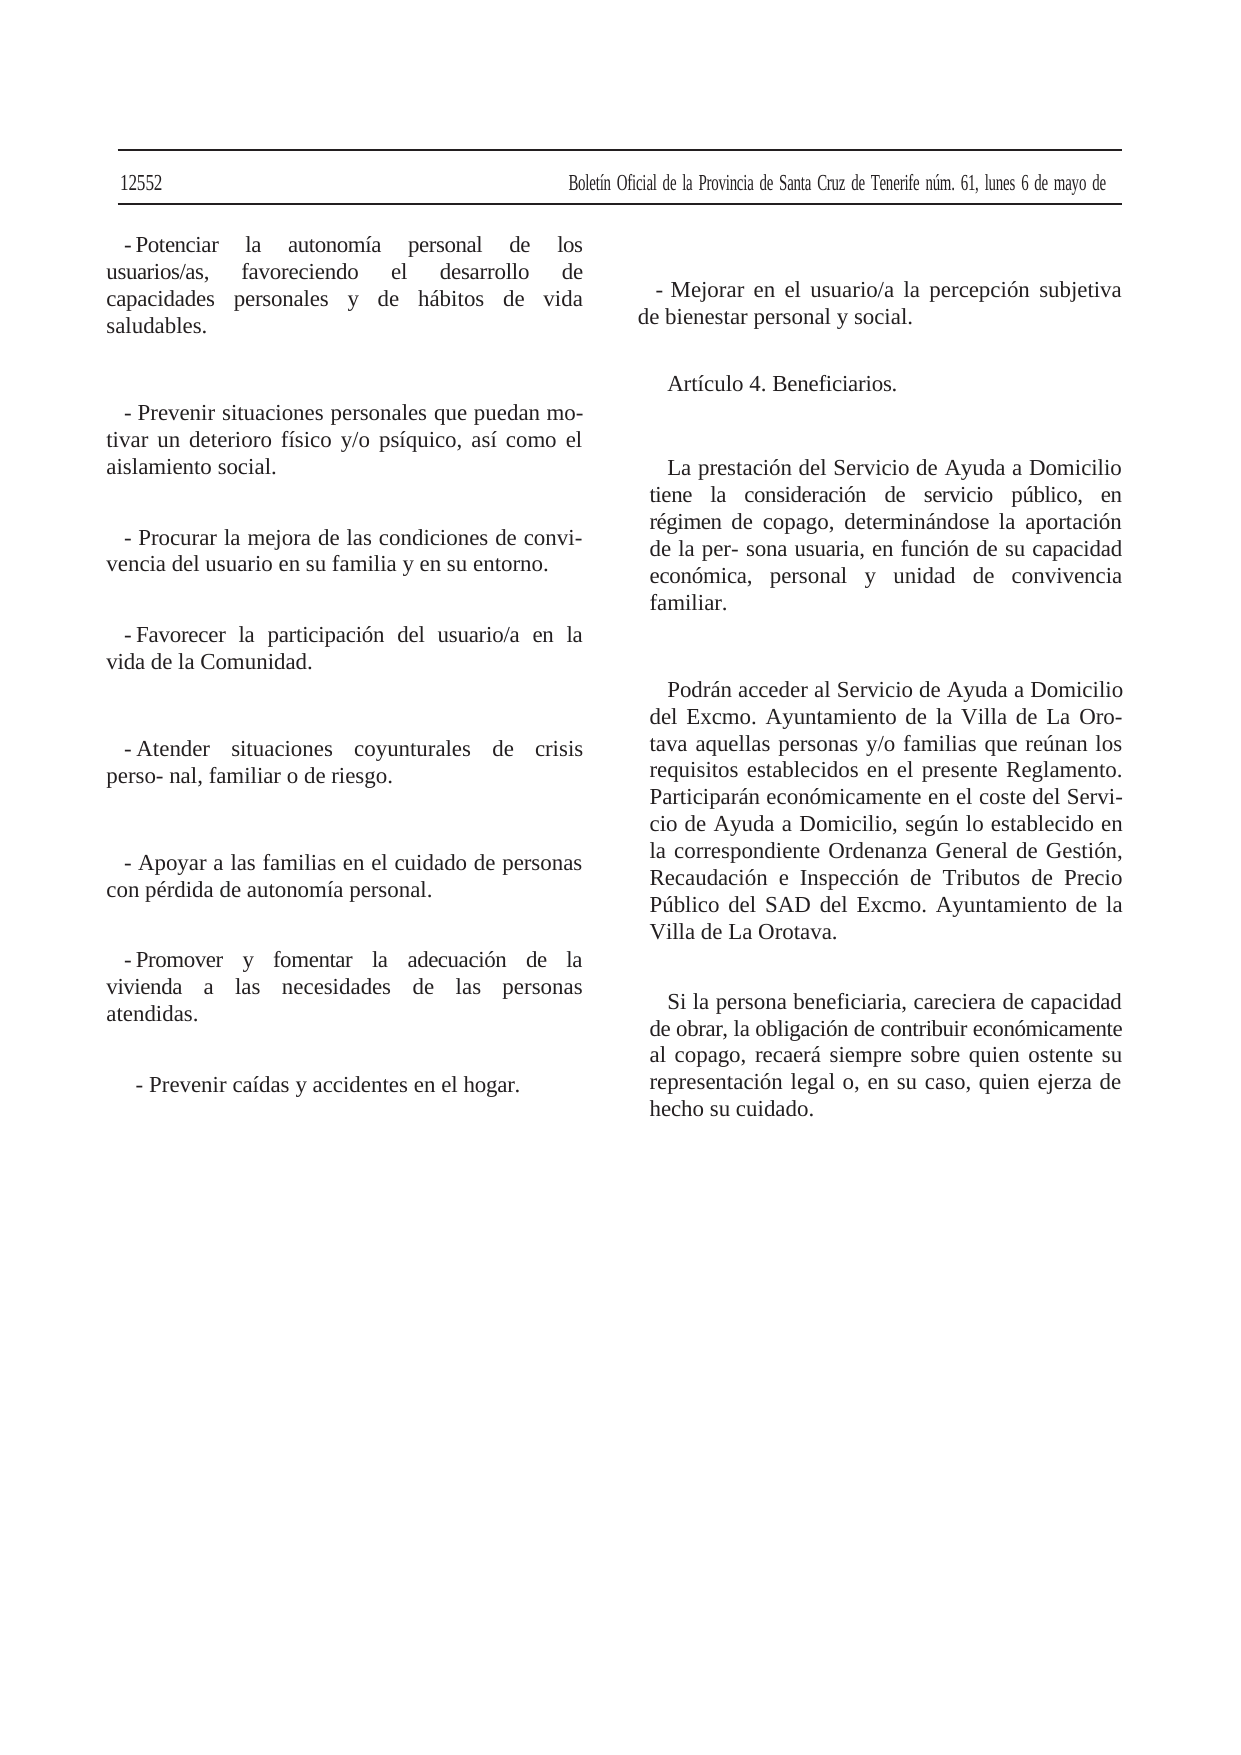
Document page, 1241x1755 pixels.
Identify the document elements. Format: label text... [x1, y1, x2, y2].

list Potenciar la autonomía personal de los usuarios/as, favoreciendo el desarrollo de capacidades personales y de hábitos de vida saludables. [106, 232, 583, 338]
text La prestación del Servicio de Ayuda a Domicilio tiene la consideración de servicio público, en régimen de copago, determinándose la aportación de la per- sona usuaria, en función de su capacidad económica, personal y unidad de convivencia familiar. [649, 454, 1123, 615]
list Favorecer la participación del usuario/a en la vida de la Comunidad. [106, 621, 583, 674]
list Procurar la mejora de las condiciones de convi- vencia del usuario en su familia y en su entorno. [106, 523, 583, 577]
list Apoyar a las familias en el cuidado de personas con pérdida de autonomía personal. [106, 849, 583, 902]
list Prevenir situaciones personales que puedan mo- tivar un deterioro físico y/o psíquico, así como el aislamiento social. [106, 399, 583, 479]
list Prevenir caídas y accidentes en el hogar. [135, 1071, 595, 1097]
text Artículo 4. Beneficiarios. [667, 370, 1134, 396]
list Promover y fomentar la adecuación de la vivienda a las necesidades de las personas atendidas. [106, 946, 583, 1026]
text Podrán acceder al Servicio de Ayuda a Domicilio del Excmo. Ayuntamiento de la Villa de La Oro- tava aquellas personas y/o familias que reúnan los requisitos establecidos en el presente Reglamento. Participarán económicamente en el coste del Servi- cio de Ayuda a Domicilio, según lo establecido en la correspondiente Ordenanza General de Gestión, Recaudación e Inspección de Tributos de Precio Público del SAD del Excmo. Ayuntamiento de la Villa de La Orotava. [649, 676, 1123, 944]
text Si la persona beneficiaria, careciera de capacidad de obrar, la obligación de contribuir económicamente al copago, recaerá siempre sobre quien ostente su representación legal o, en su caso, quien ejerza de hecho su cuidado. [649, 988, 1123, 1122]
list Mejorar en el usuario/a la percepción subjetiva de bienestar personal y social. [638, 276, 1123, 329]
list Atender situaciones coyunturales de crisis perso- nal, familiar o de riesgo. [106, 735, 583, 788]
